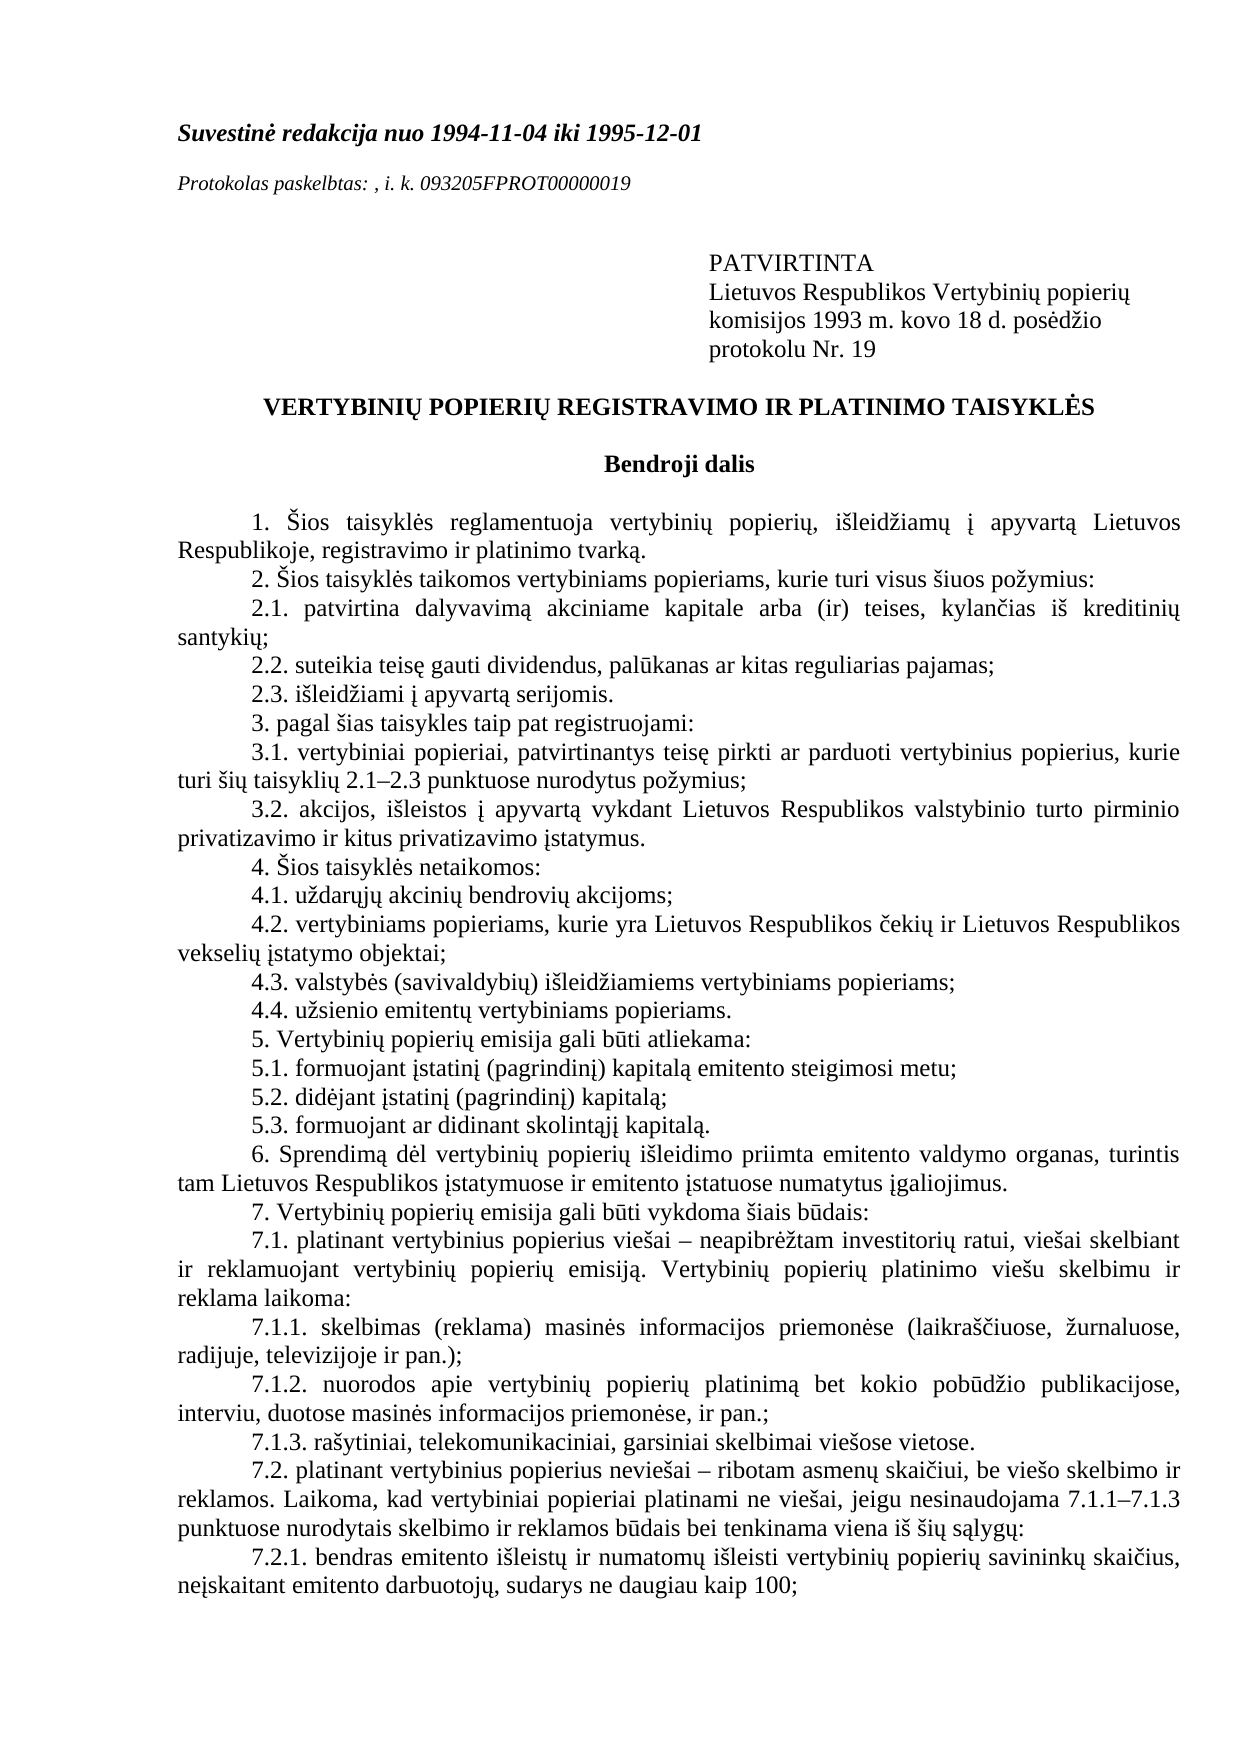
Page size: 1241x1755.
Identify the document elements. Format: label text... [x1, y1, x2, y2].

text Lietuvos Respublikos Vertybinių popierių [177, 277, 1181, 305]
text 7.1.1. skelbimas (reklama) masinės informacijos priemonėse (laikraščiuose, žurnaluose, radijuje, televizijoje ir pan.); [177, 1312, 1181, 1369]
text komisijos 1993 m. kovo 18 d. posėdžio [177, 305, 1181, 334]
text 2. Šios taisyklės taikomos vertybiniams popieriams, kurie turi visus šiuos požymius: [177, 564, 1181, 593]
text 4.2. vertybiniams popieriams, kurie yra Lietuvos Respublikos čekių ir Lietuvos Respublikos vekselių įstatymo objektai; [177, 909, 1181, 967]
text 3.2. akcijos, išleistos į apyvartą vykdant Lietuvos Respublikos valstybinio turto pirminio privatizavimo ir kitus privatizavimo įstatymus. [177, 794, 1181, 852]
text 4.4. užsienio emitentų vertybiniams popieriams. [177, 995, 1181, 1024]
text 5.1. formuojant įstatinį (pagrindinį) kapitalą emitento steigimosi metu; [177, 1053, 1181, 1082]
text Suvestinė redakcija nuo 1994-11-04 iki 1995-12-01 [177, 118, 1181, 147]
text 3.1. vertybiniai popieriai, patvirtinantys teisę pirkti ar parduoti vertybinius popierius, kurie turi šių taisyklių 2.1–2.3 punktuose nurodytus požymius; [177, 737, 1181, 794]
text Bendroji dalis [177, 449, 1181, 478]
text 1. Šios taisyklės reglamentuoja vertybinių popierių, išleidžiamų į apyvartą Lietuvos Respublikoje, registravimo ir platinimo tvarką. [177, 507, 1181, 564]
text 3. pagal šias taisykles taip pat registruojami: [177, 708, 1181, 737]
text protokolu Nr. 19 [177, 334, 1181, 363]
text 5. Vertybinių popierių emisija gali būti atliekama: [177, 1024, 1181, 1053]
text 4.1. uždarųjų akcinių bendrovių akcijoms; [177, 880, 1181, 909]
text 2.3. išleidžiami į apyvartą serijomis. [177, 679, 1181, 708]
text VERTYBINIŲ POPIERIŲ REGISTRAVIMO IR PLATINIMO TAISYKLĖS [177, 392, 1181, 420]
text 7.1. platinant vertybinius popierius viešai – neapibrėžtam investitorių ratui, viešai skelbiant ir reklamuojant vertybinių popierių emisiją. Vertybinių popierių platinimo viešu skelbimu ir reklama laikoma: [177, 1225, 1181, 1312]
text 7.2.1. bendras emitento išleistų ir numatomų išleisti vertybinių popierių savininkų skaičius, neįskaitant emitento darbuotojų, sudarys ne daugiau kaip 100; [177, 1542, 1181, 1599]
text 7.1.3. rašytiniai, telekomunikaciniai, garsiniai skelbimai viešose vietose. [177, 1427, 1181, 1455]
text 4.3. valstybės (savivaldybių) išleidžiamiems vertybiniams popieriams; [177, 967, 1181, 995]
text 5.2. didėjant įstatinį (pagrindinį) kapitalą; [177, 1082, 1181, 1110]
text 6. Sprendimą dėl vertybinių popierių išleidimo priimta emitento valdymo organas, turintis tam Lietuvos Respublikos įstatymuose ir emitento įstatuose numatytus įgaliojimus. [177, 1139, 1181, 1197]
text 5.3. formuojant ar didinant skolintąjį kapitalą. [177, 1110, 1181, 1139]
text 7. Vertybinių popierių emisija gali būti vykdoma šiais būdais: [177, 1197, 1181, 1225]
text 7.2. platinant vertybinius popierius neviešai – ribotam asmenų skaičiui, be viešo skelbimo ir reklamos. Laikoma, kad vertybiniai popieriai platinami ne viešai, jeigu nesinaudojama 7.1.1–7.1.3 punktuose nurodytais skelbimo ir reklamos būdais bei tenkinama viena iš šių sąlygų: [177, 1455, 1181, 1542]
text 4. Šios taisyklės netaikomos: [177, 852, 1181, 880]
text Protokolas paskelbtas: , i. k. 093205FPROT00000019 [177, 171, 1181, 195]
text 2.1. patvirtina dalyvavimą akciniame kapitale arba (ir) teises, kylančias iš kreditinių santykių; [177, 593, 1181, 650]
text PATVIRTINTA [177, 248, 1181, 277]
text 7.1.2. nuorodos apie vertybinių popierių platinimą bet kokio pobūdžio publikacijose, interviu, duotose masinės informacijos priemonėse, ir pan.; [177, 1369, 1181, 1427]
text 2.2. suteikia teisę gauti dividendus, palūkanas ar kitas reguliarias pajamas; [177, 650, 1181, 679]
